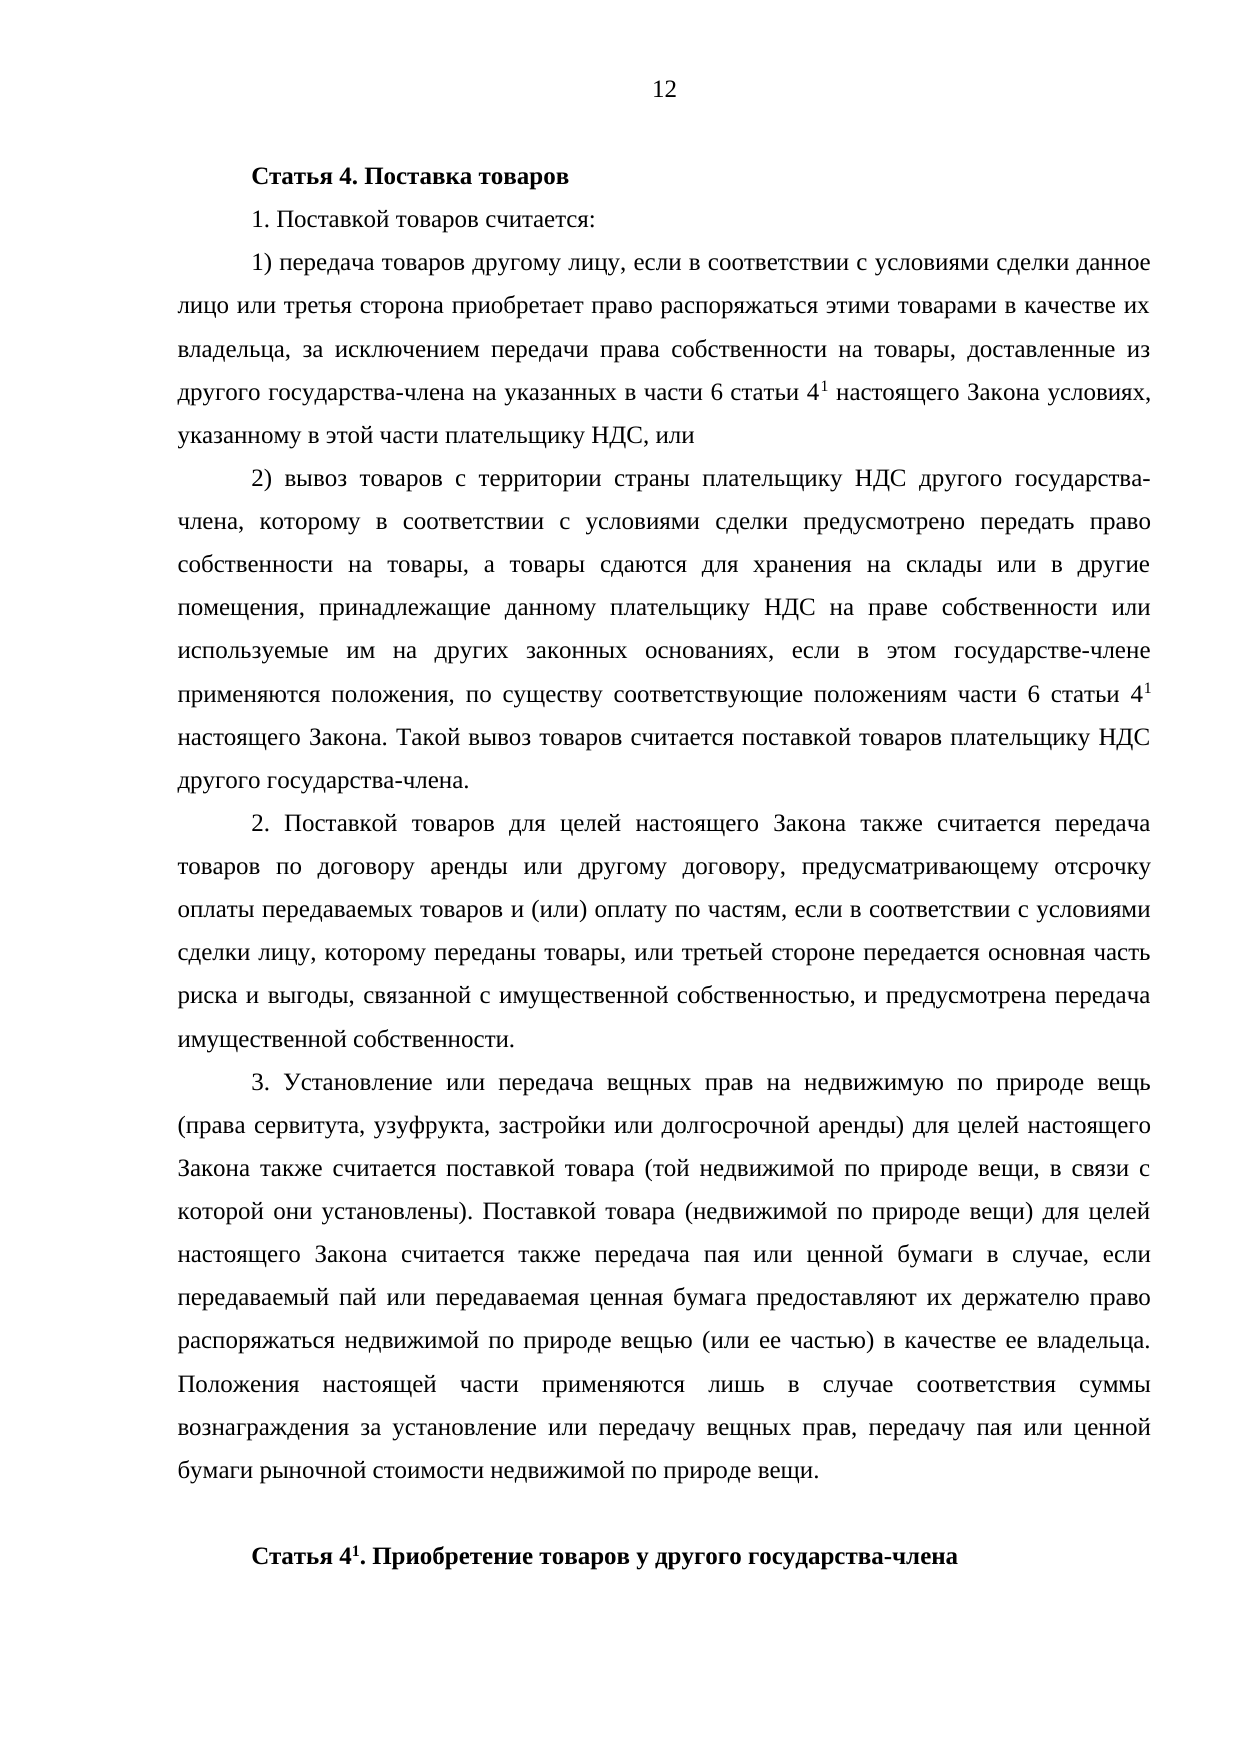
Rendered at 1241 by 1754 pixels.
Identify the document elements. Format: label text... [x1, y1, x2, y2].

text 1) передача товаров другому лицу, если в соответствии с условиями сделки данное лицо или третья сторона приобретает право распоряжаться этими товарами в качестве их владельца, за исключением передачи права собственности на товары, доставленные из другого государства-члена на указанных в части 6 статьи 41 настоящего Закона условиях, указанному в этой части плательщику НДС, или [177, 247, 1152, 449]
text 2. Поставкой товаров для целей настоящего Закона также считается передача товаров по договору аренды или другому договору, предусматривающему отсрочку оплаты передаваемых товаров и (или) оплату по частям, если в соответствии с условиями сделки лицу, которому переданы товары, или третьей стороне передается основная часть риска и выгоды, связанной с имущественной собственностью, и предусмотрена передача имущественной собственности. [177, 808, 1152, 1052]
text 2) вывоз товаров с территории страны плательщику НДС другого государства-члена, которому в соответствии с условиями сделки предусмотрено передать право собственности на товары, а товары сдаются для хранения на склады или в другие помещения, принадлежащие данному плательщику НДС на праве собственности или используемые им на других законных основаниях, если в этом государстве-члене применяются положения, по существу соответствующие положениям части 6 статьи 41 настоящего Закона. Такой вывоз товаров считается поставкой товаров плательщику НДС другого государства-члена. [177, 463, 1152, 794]
text 1. Поставкой товаров считается: [251, 204, 1152, 233]
text 3. Установление или передача вещных прав на недвижимую по природе вещь (права сервитута, узуфрукта, застройки или долгосрочной аренды) для целей настоящего Закона также считается поставкой товара (той недвижимой по природе вещи, в связи с которой они установлены). Поставкой товара (недвижимой по природе вещи) для целей настоящего Закона считается также передача пая или ценной бумаги в случае, если передаваемый пай или передаваемая ценная бумага предоставляют их держателю право распоряжаться недвижимой по природе вещью (или ее частью) в качестве ее владельца. Положения настоящей части применяются лишь в случае соответствия суммы вознаграждения за установление или передачу вещных прав, передачу пая или ценной бумаги рыночной стоимости недвижимой по природе вещи. [177, 1067, 1152, 1484]
text Статья 41. Приобретение товаров у другого государства-члена [177, 1541, 1152, 1570]
text Статья 4. Поставка товаров [177, 161, 1152, 190]
